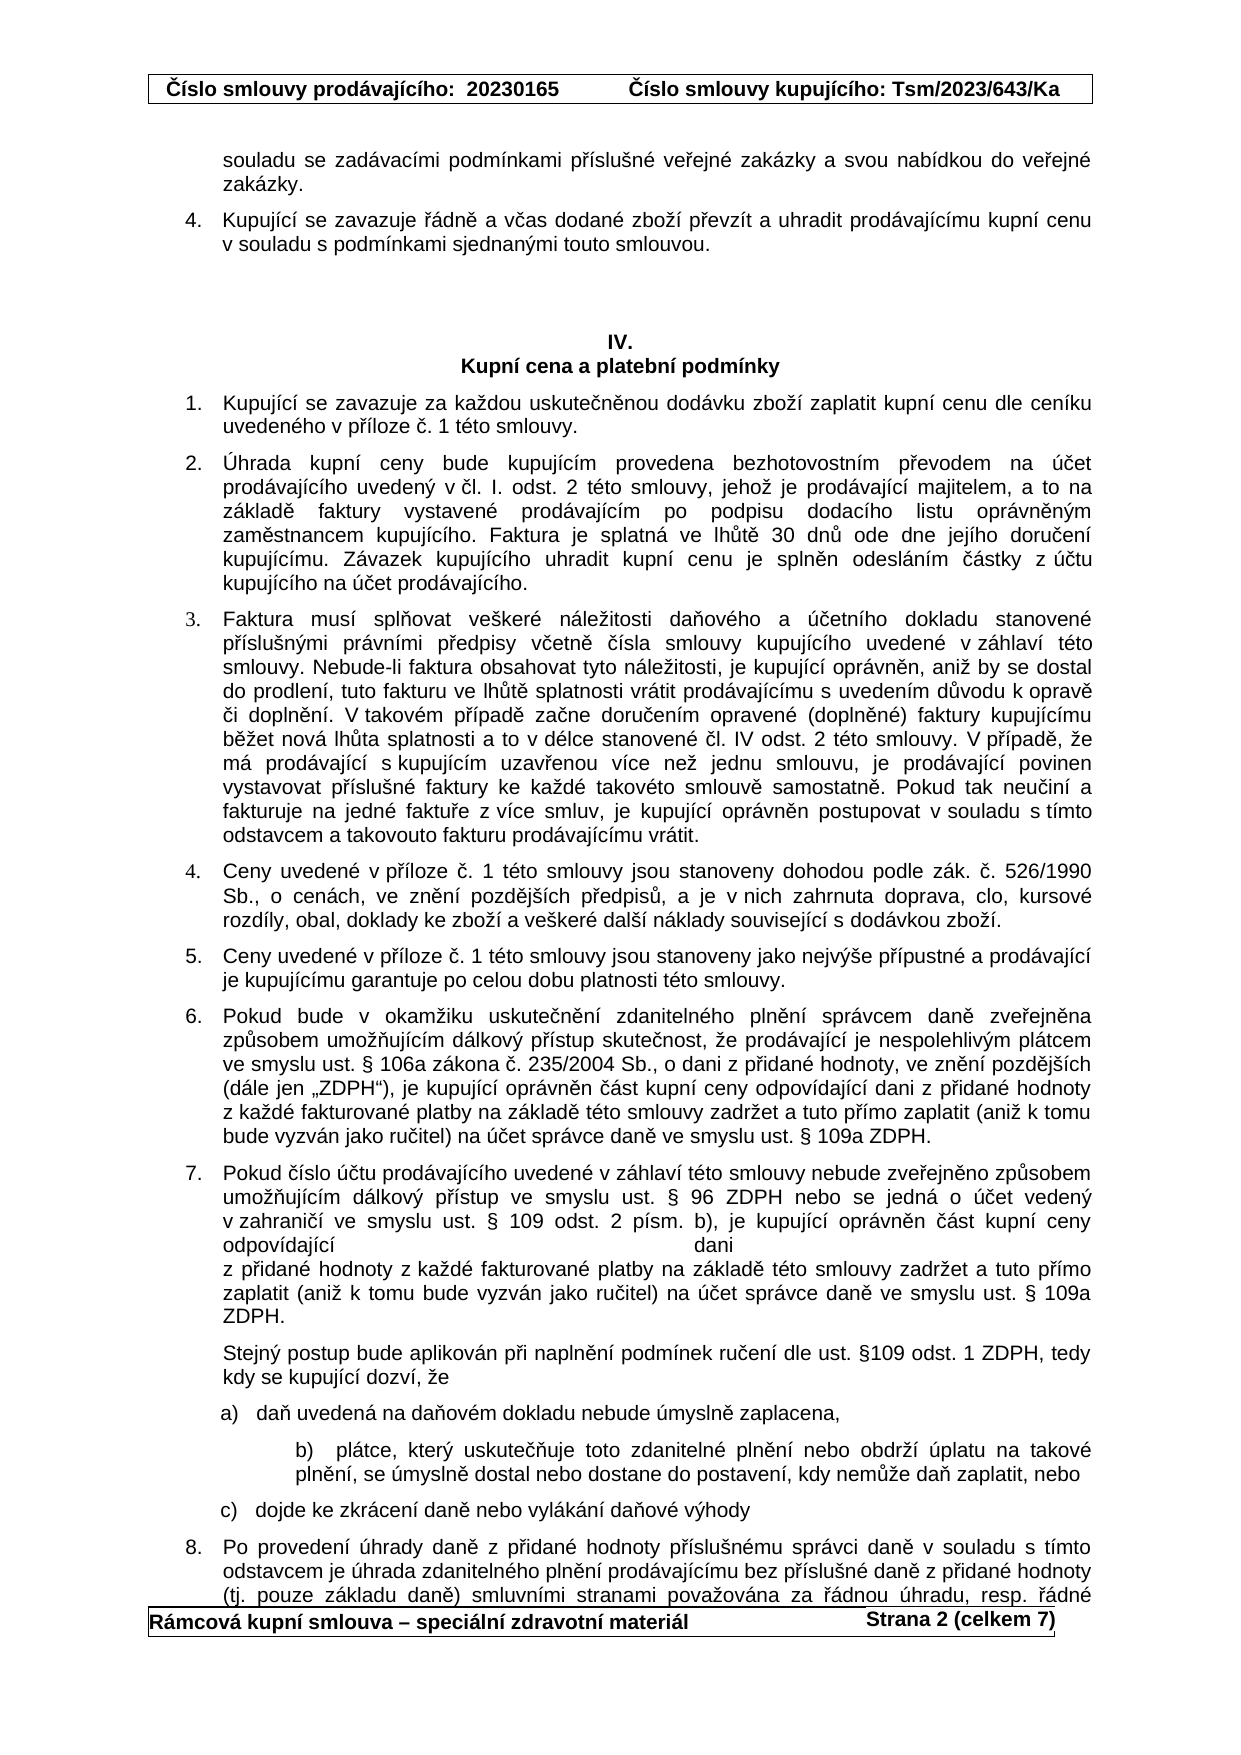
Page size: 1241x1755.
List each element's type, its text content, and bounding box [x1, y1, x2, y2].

list Kupující se zavazuje za každou uskutečněnou dodávku zboží zaplatit kupní cenu dle ceníku uvedeného v příloze č. 1 této smlouvy. [185, 390, 1093, 438]
list Kupující se zavazuje řádně a včas dodané zboží převzít a uhradit prodávajícímu kupní cenu v souladu s podmínkami sjednanými touto smlouvou. [185, 208, 1093, 256]
list Ceny uvedené v příloze č. 1 této smlouvy jsou stanoveny dohodou podle zák. č. 526/1990 Sb., o cenách, ve znění pozdějších předpisů, a je v nich zahrnuta doprava, clo, kursové rozdíly, obal, doklady ke zboží a veškeré další náklady související s dodávkou zboží. [185, 859, 1093, 931]
list Ceny uvedené v příloze č. 1 této smlouvy jsou stanoveny jako nejvýše přípustné a prodávající je kupujícímu garantuje po celou dobu platnosti této smlouvy. [185, 944, 1093, 992]
text Stejný postup bude aplikován při naplnění podmínek ručení dle ust. §109 odst. 1 ZDPH, tedy kdy se kupující dozví, že [223, 1341, 1093, 1389]
text c) dojde ke zkrácení daně nebo vylákání daňové výhody [148, 1498, 1093, 1522]
list Po provedení úhrady daně z přidané hodnoty příslušnému správci daně v souladu s tímto odstavcem je úhrada zdanitelného plnění prodávajícímu bez příslušné daně z přidané hodnoty (tj. pouze základu daně) smluvními stranami považována za řádnou úhradu, resp. řádné [185, 1534, 1093, 1606]
text a) daň uvedená na daňovém dokladu nebude úmyslně zaplacena, [148, 1401, 1093, 1425]
list Úhrada kupní ceny bude kupujícím provedena bezhotovostním převodem na účet prodávajícího uvedený v čl. I. odst. 2 této smlouvy, jehož je prodávající majitelem, a to na základě faktury vystavené prodávajícím po podpisu dodacího listu oprávněným zaměstnancem kupujícího. Faktura je splatná ve lhůtě 30 dnů ode dne jejího doručení kupujícímu. Závazek kupujícího uhradit kupní cenu je splněn odesláním částky z účtu kupujícího na účet prodávajícího. [185, 451, 1093, 594]
text b) plátce, který uskutečňuje toto zdanitelné plnění nebo obdrží úplatu na takové plnění, se úmyslně dostal nebo dostane do postavení, kdy nemůže daň zaplatit, nebo [295, 1438, 1093, 1486]
list Pokud bude v okamžiku uskutečnění zdanitelného plnění správcem daně zveřejněna způsobem umožňujícím dálkový přístup skutečnost, že prodávající je nespolehlivým plátcem ve smyslu ust. § 106a zákona č. 235/2004 Sb., o dani z přidané hodnoty, ve znění pozdějších (dále jen „ZDPH“), je kupující oprávněn část kupní ceny odpovídající dani z přidané hodnoty z každé fakturované platby na základě této smlouvy zadržet a tuto přímo zaplatit (aniž k tomu bude vyzván jako ručitel) na účet správce daně ve smyslu ust. § 109a ZDPH. [185, 1004, 1093, 1148]
list Faktura musí splňovat veškeré náležitosti daňového a účetního dokladu stanovené příslušnými právními předpisy včetně čísla smlouvy kupujícího uvedené v záhlaví této smlouvy. Nebude-li faktura obsahovat tyto náležitosti, je kupující oprávněn, aniž by se dostal do prodlení, tuto fakturu ve lhůtě splatnosti vrátit prodávajícímu s uvedením důvodu k opravě či doplnění. V takovém případě začne doručením opravené (doplněné) faktury kupujícímu běžet nová lhůta splatnosti a to v délce stanovené čl. IV odst. 2 této smlouvy. V případě, že má prodávající s kupujícím uzavřenou více než jednu smlouvu, je prodávající povinen vystavovat příslušné faktury ke každé takovéto smlouvě samostatně. Pokud tak neučiní a fakturuje na jedné faktuře z více smluv, je kupující oprávněn postupovat v souladu s tímto odstavcem a takovouto fakturu prodávajícímu vrátit. [185, 607, 1093, 847]
text IV. [148, 330, 1093, 354]
text Kupní cena a platební podmínky [148, 354, 1093, 378]
list souladu se zadávacími podmínkami příslušné veřejné zakázky a svou nabídkou do veřejné zakázky. [185, 148, 1093, 196]
list Pokud číslo účtu prodávajícího uvedené v záhlaví této smlouvy nebude zveřejněno způsobem umožňujícím dálkový přístup ve smyslu ust. § 96 ZDPH nebo se jedná o účet vedený v zahraničí ve smyslu ust. § 109 odst. 2 písm. b), je kupující oprávněn část kupní ceny odpovídající dani z přidané hodnoty z každé fakturované platby na základě této smlouvy zadržet a tuto přímo zaplatit (aniž k tomu bude vyzván jako ručitel) na účet správce daně ve smyslu ust. § 109a ZDPH. [185, 1161, 1093, 1328]
